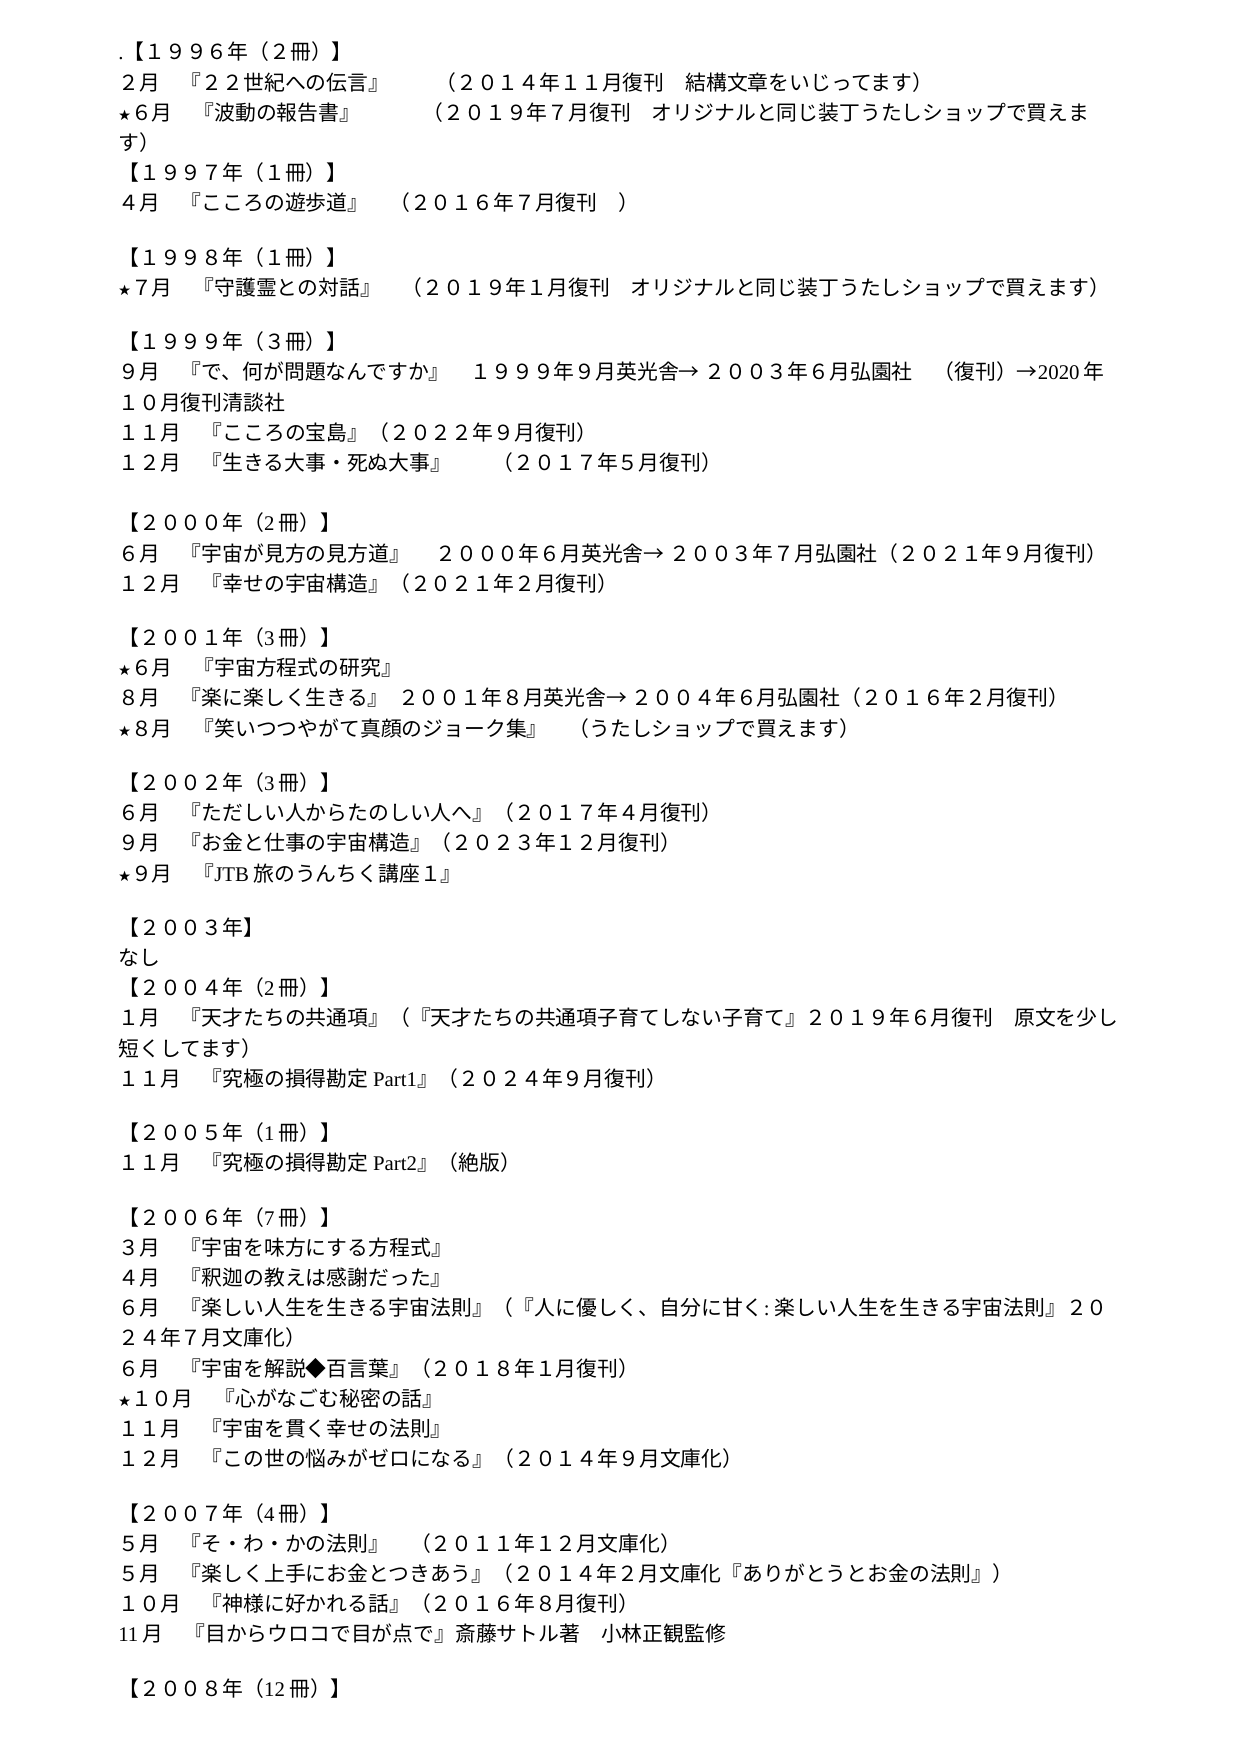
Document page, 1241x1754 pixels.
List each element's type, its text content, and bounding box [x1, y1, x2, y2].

text ４月 『釈迦の教えは感謝だった』 [118, 1261, 1122, 1291]
text ８月 『楽に楽しく生きる』 ２００１年８月英光舎→ ２００４年６月弘園社（２０１６年２月復刊） [118, 682, 1122, 712]
text ９月 『お金と仕事の宇宙構造』（２０２３年１２月復刊） [118, 827, 1122, 857]
text １２月 『生きる大事・死ぬ大事』 （２０１７年５月復刊） [118, 446, 1122, 476]
text ５月 『楽しく上手にお金とつきあう』（２０１４年２月文庫化『ありがとうとお金の法則』） [118, 1557, 1122, 1587]
text ９月 『で、何が問題なんですか』 １９９９年９月英光舎→ ２００３年６月弘園社 （復刊）→2020年１０月復刊清談社 [118, 356, 1122, 416]
text 【２００６年（7冊）】 [118, 1201, 1122, 1231]
text 【２００５年（1冊）】 [118, 1116, 1122, 1147]
text １０月 『神様に好かれる話』（２０１６年８月復刊） [118, 1587, 1122, 1618]
text １月 『天才たちの共通項』（『天才たちの共通項子育てしない子育て』２０１９年６月復刊 原文を少し短くしてます） [118, 1002, 1122, 1062]
text ６月 『ただしい人からたのしい人へ』（２０１７年４月復刊） [118, 796, 1122, 827]
text 【２００４年（2冊）】 [118, 971, 1122, 1002]
text ６月 『宇宙を解説◆百言葉』（２０１８年１月復刊） [118, 1352, 1122, 1382]
text 【２００８年（12冊）】 [118, 1672, 1122, 1702]
text .【１９９６年（２冊）】 [118, 36, 1122, 66]
text 【２０００年（2冊）】 [118, 507, 1122, 537]
text 【２００１年（3冊）】 [118, 621, 1122, 651]
text ３月 『宇宙を味方にする方程式』 [118, 1231, 1122, 1261]
text 【２００３年】 [118, 911, 1122, 941]
text １１月 『究極の損得勘定 Part1』（２０２４年９月復刊） [118, 1062, 1122, 1092]
text なし [118, 941, 1122, 971]
text 【１９９９年（３冊）】 [118, 325, 1122, 356]
text ５月 『そ・わ・かの法則』 （２０１１年１２月文庫化） [118, 1527, 1122, 1557]
text ★６月 『宇宙方程式の研究』 [118, 651, 1122, 682]
text ★９月 『JTB旅のうんちく講座１』 [118, 857, 1122, 887]
text １２月 『この世の悩みがゼロになる』（２０１４年９月文庫化） [118, 1442, 1122, 1473]
text 【１９９８年（１冊）】 [118, 241, 1122, 271]
text ★１０月 『心がなごむ秘密の話』 [118, 1382, 1122, 1412]
text ★８月 『笑いつつやがて真顔のジョーク集』 （うたしショップで買えます） [118, 712, 1122, 742]
text ６月 『宇宙が見方の見方道』 ２０００年６月英光舎→ ２００３年７月弘園社（２０２１年９月復刊） [118, 537, 1122, 567]
text ４月 『こころの遊歩道』 （２０１６年７月復刊 ） [118, 187, 1122, 217]
text １１月 『こころの宝島』（２０２２年９月復刊） [118, 416, 1122, 446]
text １１月 『宇宙を貫く幸せの法則』 [118, 1412, 1122, 1442]
text １１月 『究極の損得勘定 Part2』（絶版） [118, 1147, 1122, 1177]
text ６月 『楽しい人生を生きる宇宙法則』（『人に優しく、自分に甘く: 楽しい人生を生きる宇宙法則』２０２４年７月文庫化） [118, 1291, 1122, 1352]
text ★６月 『波動の報告書』 （２０１９年７月復刊 オリジナルと同じ装丁うたしショップで買えます） [118, 96, 1122, 156]
text 11月 『目からウロコで目が点で』斎藤サトル著 小林正観監修 [118, 1618, 1122, 1648]
text ★７月 『守護霊との対話』 （２０１９年１月復刊 オリジナルと同じ装丁うたしショップで買えます） [118, 271, 1122, 301]
text １２月 『幸せの宇宙構造』（２０２１年２月復刊） [118, 567, 1122, 597]
text 【２００２年（3冊）】 [118, 766, 1122, 796]
text ２月 『２２世紀への伝言』 （２０１４年１１月復刊 結構文章をいじってます） [118, 66, 1122, 96]
text 【１９９７年（１冊）】 [118, 156, 1122, 187]
text 【２００７年（4冊）】 [118, 1497, 1122, 1527]
